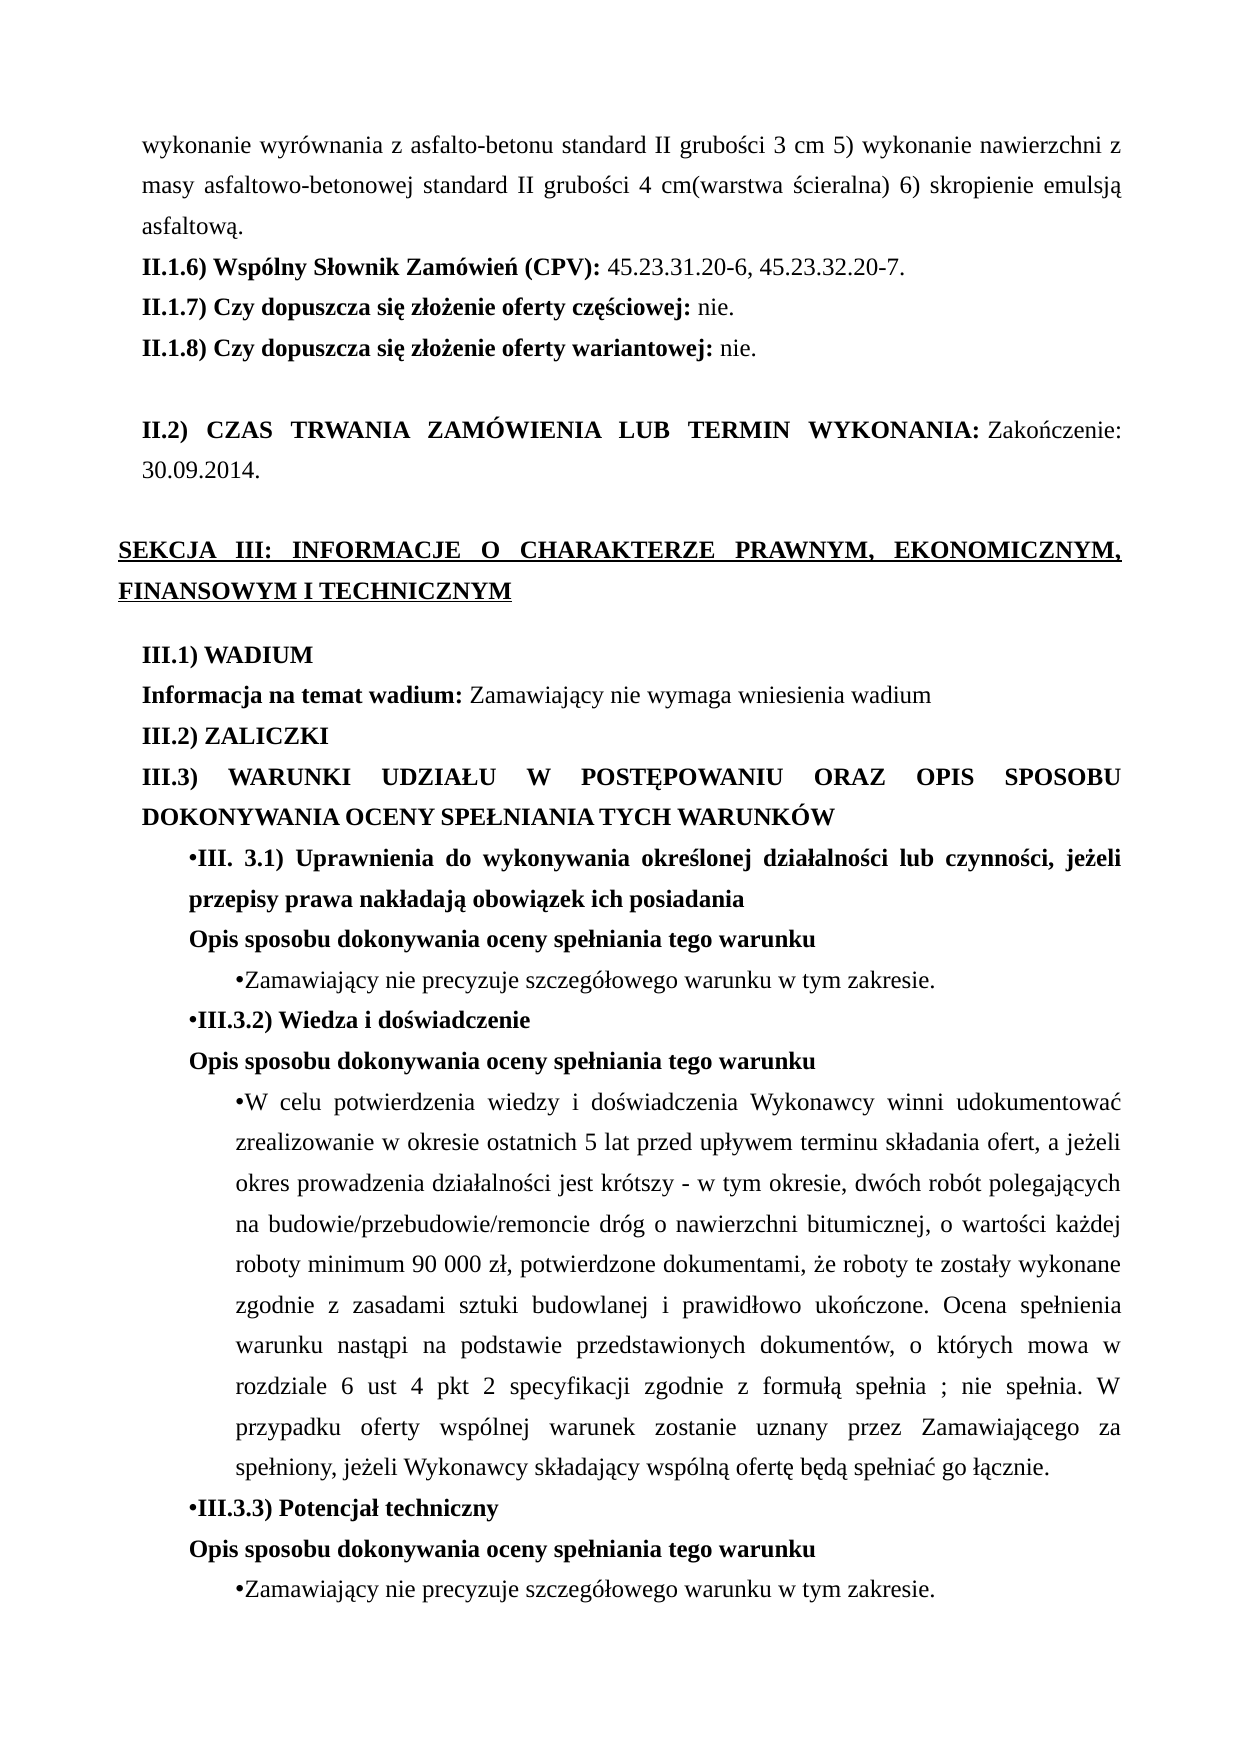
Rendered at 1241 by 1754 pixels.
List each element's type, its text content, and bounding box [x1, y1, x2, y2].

text FINANSOWYM I TECHNICZNYM [118, 562, 1122, 605]
text III.3) WARUNKI UDZIAŁU W POSTĘPOWANIU ORAZ OPIS SPOSOBU DOKONYWANIA OCENY SPEŁNIANIA TYCH WARUNKÓW [142, 750, 1122, 831]
list III. 3.1) Uprawnienia do wykonywania określonej działalności lub czynności, jeżeli przepisy prawa nakładają obowiązek ich posiadania [142, 831, 1122, 912]
list Opis sposobu dokonywania oceny spełniania tego warunku [142, 1522, 1122, 1562]
text Informacja na temat wadium: Zamawiający nie wymaga wniesienia wadium [142, 669, 1122, 709]
list Zamawiający nie precyzuje szczegółowego warunku w tym zakresie. [142, 1562, 1122, 1603]
text wykonanie wyrównania z asfalto-betonu standard II grubości 3 cm 5) wykonanie nawierzchni z masy asfaltowo-betonowej standard II grubości 4 cm(warstwa ścieralna) 6) skropienie emulsją asfaltową. [142, 118, 1122, 240]
list Opis sposobu dokonywania oceny spełniania tego warunku [142, 912, 1122, 953]
text III.1) WADIUM [142, 628, 1122, 669]
text II.1.6) Wspólny Słownik Zamówień (CPV): 45.23.31.20-6, 45.23.32.20-7. [142, 240, 1122, 281]
text II.1.8) Czy dopuszcza się złożenie oferty wariantowej: nie. [142, 321, 1122, 362]
list Opis sposobu dokonywania oceny spełniania tego warunku [142, 1034, 1122, 1075]
list III.3.2) Wiedza i doświadczenie [142, 994, 1122, 1034]
text SEKCJA III: INFORMACJE O CHARAKTERZE PRAWNYM, EKONOMICZNYM, [118, 523, 1122, 560]
text III.2) ZALICZKI [142, 709, 1122, 750]
list W celu potwierdzenia wiedzy i doświadczenia Wykonawcy winni udokumentować zrealizowanie w okresie ostatnich 5 lat przed upływem terminu składania ofert, a jeżeli okres prowadzenia działalności jest krótszy - w tym okresie, dwóch robót polegających na budowie/przebudowie/remoncie dróg o nawierzchni bitumicznej, o wartości każdej roboty minimum 90 000 zł, potwierdzone dokumentami, że roboty te zostały wykonane zgodnie z zasadami sztuki budowlanej i prawidłowo ukończone. Ocena spełnienia warunku nastąpi na podstawie przedstawionych dokumentów, o których mowa w rozdziale 6 ust 4 pkt 2 specyfikacji zgodnie z formułą spełnia ; nie spełnia. W przypadku oferty wspólnej warunek zostanie uznany przez Zamawiającego za spełniony, jeżeli Wykonawcy składający wspólną ofertę będą spełniać go łącznie. [142, 1075, 1122, 1481]
text II.2) CZAS TRWANIA ZAMÓWIENIA LUB TERMIN WYKONANIA: Zakończenie: 30.09.2014. [142, 403, 1122, 484]
list III.3.3) Potencjał techniczny [142, 1481, 1122, 1522]
text II.1.7) Czy dopuszcza się złożenie oferty częściowej: nie. [142, 281, 1122, 321]
list Zamawiający nie precyzuje szczegółowego warunku w tym zakresie. [142, 953, 1122, 994]
